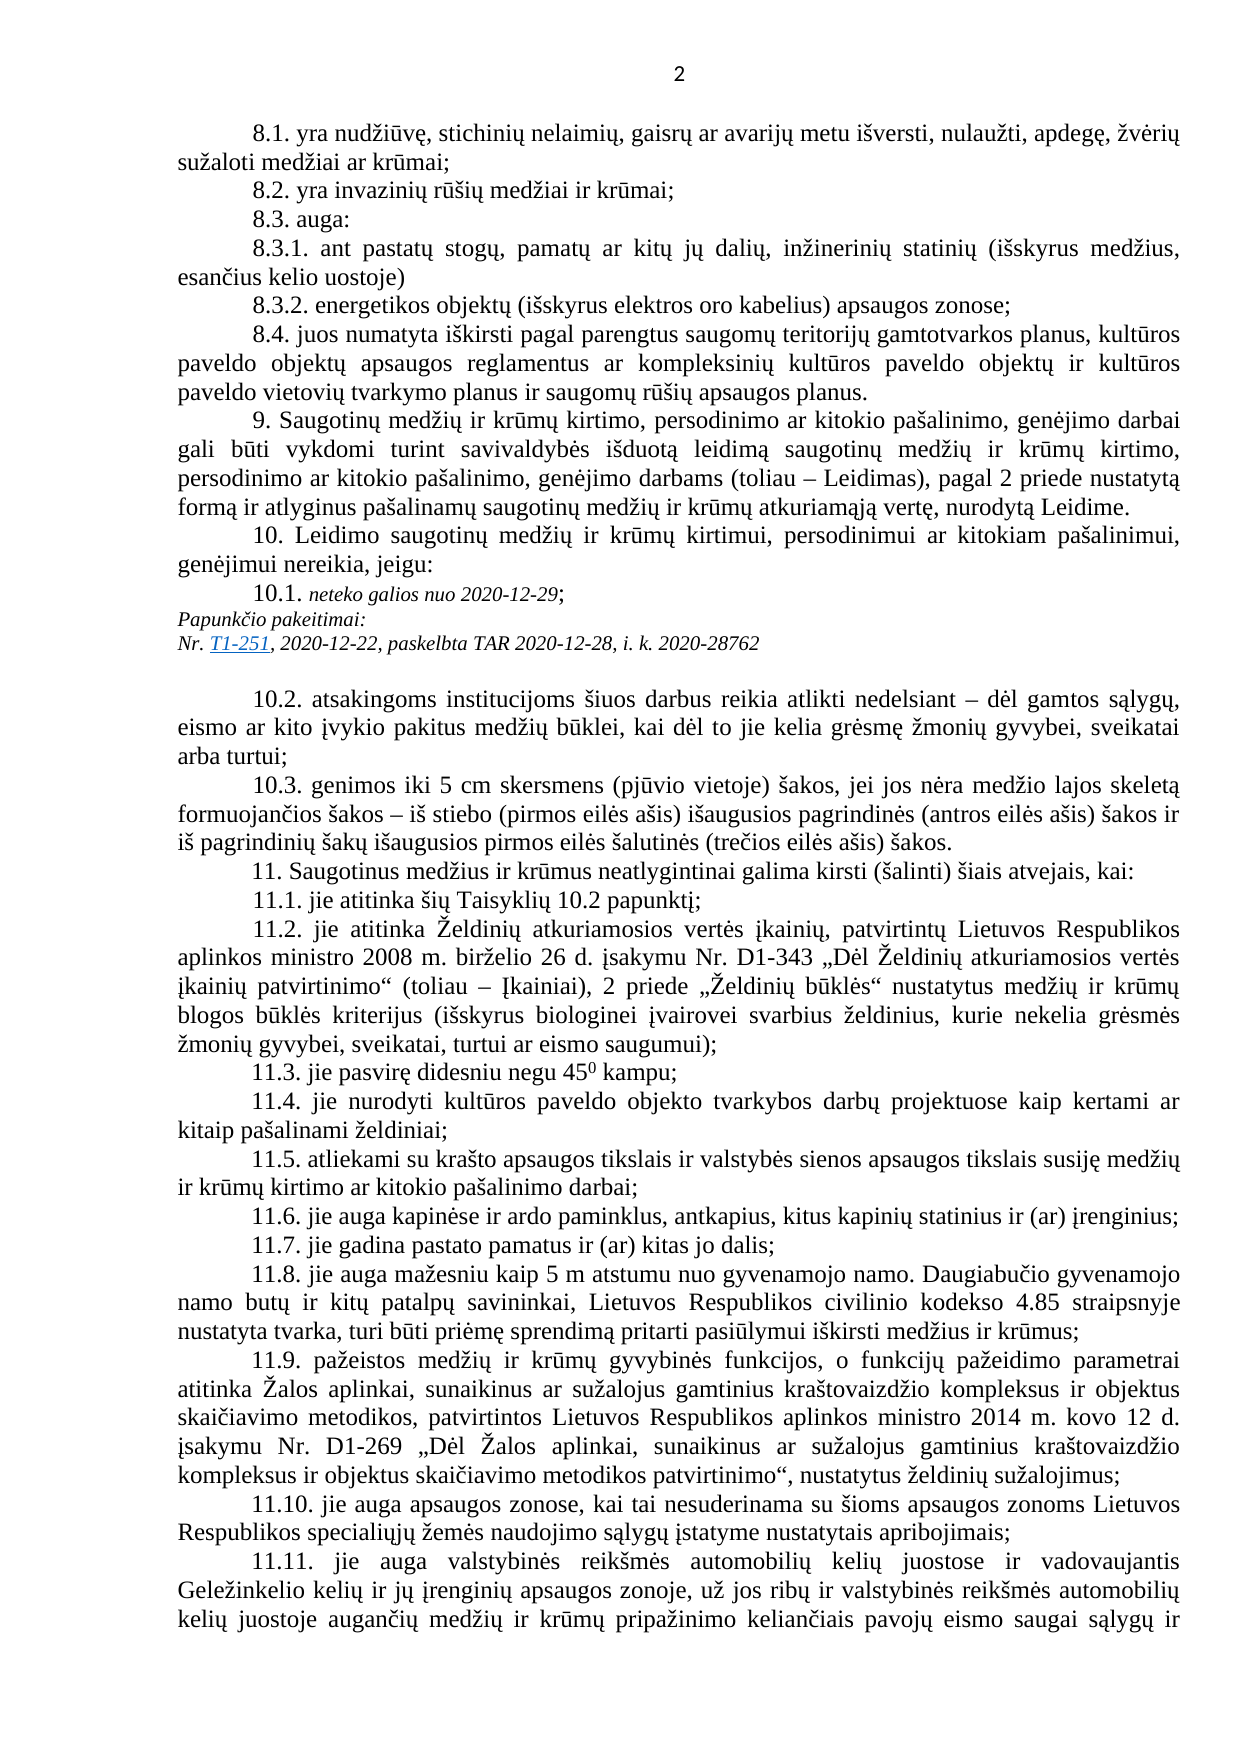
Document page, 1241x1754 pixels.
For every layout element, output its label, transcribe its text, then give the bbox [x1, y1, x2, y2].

text 10.3. genimos iki 5 cm skersmens (pjūvio vietoje) šakos, jei jos nėra medžio lajos skeletą formuojančios šakos – iš stiebo (pirmos eilės ašis) išaugusios pagrindinės (antros eilės ašis) šakos ir iš pagrindinių šakų išaugusios pirmos eilės šalutinės (trečios eilės ašis) šakos. [177, 770, 1181, 856]
text 11.4. jie nurodyti kultūros paveldo objekto tvarkybos darbų projektuose kaip kertami ar kitaip pašalinami želdiniai; [177, 1086, 1181, 1144]
text 11.8. jie auga mažesniu kaip 5 m atstumu nuo gyvenamojo namo. Daugiabučio gyvenamojo namo butų ir kitų patalpų savininkai, Lietuvos Respublikos civilinio kodekso 4.85 straipsnyje nustatyta tvarka, turi būti priėmę sprendimą pritarti pasiūlymui iškirsti medžius ir krūmus; [177, 1259, 1181, 1345]
text 8.4. juos numatyta iškirsti pagal parengtus saugomų teritorijų gamtotvarkos planus, kultūros paveldo objektų apsaugos reglamentus ar kompleksinių kultūros paveldo objektų ir kultūros paveldo vietovių tvarkymo planus ir saugomų rūšių apsaugos planus. [177, 319, 1181, 406]
text 10.1. neteko galios nuo 2020-12-29; [177, 578, 1181, 607]
text 11.7. jie gadina pastato pamatus ir (ar) kitas jo dalis; [177, 1230, 1181, 1259]
text 8.3.1. ant pastatų stogų, pamatų ar kitų jų dalių, inžinerinių statinių (išskyrus medžius, esančius kelio uostoje) [177, 233, 1181, 291]
text Nr. T1-251, 2020-12-22, paskelbta TAR 2020-12-28, i. k. 2020-28762 [177, 631, 1181, 655]
text 11.3. jie pasvirę didesniu negu 450 kampu; [177, 1057, 1181, 1086]
text 11.11. jie auga valstybinės reikšmės automobilių kelių juostose ir vadovaujantis Geležinkelio kelių ir jų įrenginių apsaugos zonoje, už jos ribų ir valstybinės reikšmės automobilių kelių juostoje augančių medžių ir krūmų pripažinimo keliančiais pavojų eismo saugai sąlygų ir [177, 1546, 1181, 1632]
text 11.5. atliekami su krašto apsaugos tikslais ir valstybės sienos apsaugos tikslais susiję medžių ir krūmų kirtimo ar kitokio pašalinimo darbai; [177, 1144, 1181, 1201]
text 8.2. yra invazinių rūšių medžiai ir krūmai; [177, 176, 1181, 204]
text 10.2. atsakingoms institucijoms šiuos darbus reikia atlikti nedelsiant – dėl gamtos sąlygų, eismo ar kito įvykio pakitus medžių būklei, kai dėl to jie kelia grėsmę žmonių gyvybei, sveikatai arba turtui; [177, 684, 1181, 770]
text 8.3. auga: [177, 204, 1181, 233]
text 10. Leidimo saugotinų medžių ir krūmų kirtimui, persodinimui ar kitokiam pašalinimui, genėjimui nereikia, jeigu: [177, 521, 1181, 578]
text 11.2. jie atitinka Želdinių atkuriamosios vertės įkainių, patvirtintų Lietuvos Respublikos aplinkos ministro 2008 m. birželio 26 d. įsakymu Nr. D1-343 „Dėl Želdinių atkuriamosios vertės įkainių patvirtinimo“ (toliau – Įkainiai), 2 priede „Želdinių būklės“ nustatytus medžių ir krūmų blogos būklės kriterijus (išskyrus biologinei įvairovei svarbius želdinius, kurie nekelia grėsmės žmonių gyvybei, sveikatai, turtui ar eismo saugumui); [177, 914, 1181, 1057]
text 11.6. jie auga kapinėse ir ardo paminklus, antkapius, kitus kapinių statinius ir (ar) įrenginius; [177, 1201, 1181, 1230]
text 11.1. jie atitinka šių Taisyklių 10.2 papunktį; [177, 885, 1181, 914]
text 11. Saugotinus medžius ir krūmus neatlygintinai galima kirsti (šalinti) šiais atvejais, kai: [177, 856, 1181, 885]
text 9. Saugotinų medžių ir krūmų kirtimo, persodinimo ar kitokio pašalinimo, genėjimo darbai gali būti vykdomi turint savivaldybės išduotą leidimą saugotinų medžių ir krūmų kirtimo, persodinimo ar kitokio pašalinimo, genėjimo darbams (toliau – Leidimas), pagal 2 priede nustatytą formą ir atlyginus pašalinamų saugotinų medžių ir krūmų atkuriamąją vertę, nurodytą Leidime. [177, 406, 1181, 521]
text 8.3.2. energetikos objektų (išskyrus elektros oro kabelius) apsaugos zonose; [177, 291, 1181, 319]
text 11.9. pažeistos medžių ir krūmų gyvybinės funkcijos, o funkcijų pažeidimo parametrai atitinka Žalos aplinkai, sunaikinus ar sužalojus gamtinius kraštovaizdžio kompleksus ir objektus skaičiavimo metodikos, patvirtintos Lietuvos Respublikos aplinkos ministro 2014 m. kovo 12 d. įsakymu Nr. D1-269 „Dėl Žalos aplinkai, sunaikinus ar sužalojus gamtinius kraštovaizdžio kompleksus ir objektus skaičiavimo metodikos patvirtinimo“, nustatytus želdinių sužalojimus; [177, 1345, 1181, 1489]
text Papunkčio pakeitimai: [177, 607, 1181, 631]
text 8.1. yra nudžiūvę, stichinių nelaimių, gaisrų ar avarijų metu išversti, nulaužti, apdegę, žvėrių sužaloti medžiai ar krūmai; [177, 118, 1181, 176]
text 11.10. jie auga apsaugos zonose, kai tai nesuderinama su šioms apsaugos zonoms Lietuvos Respublikos specialiųjų žemės naudojimo sąlygų įstatyme nustatytais apribojimais; [177, 1489, 1181, 1546]
